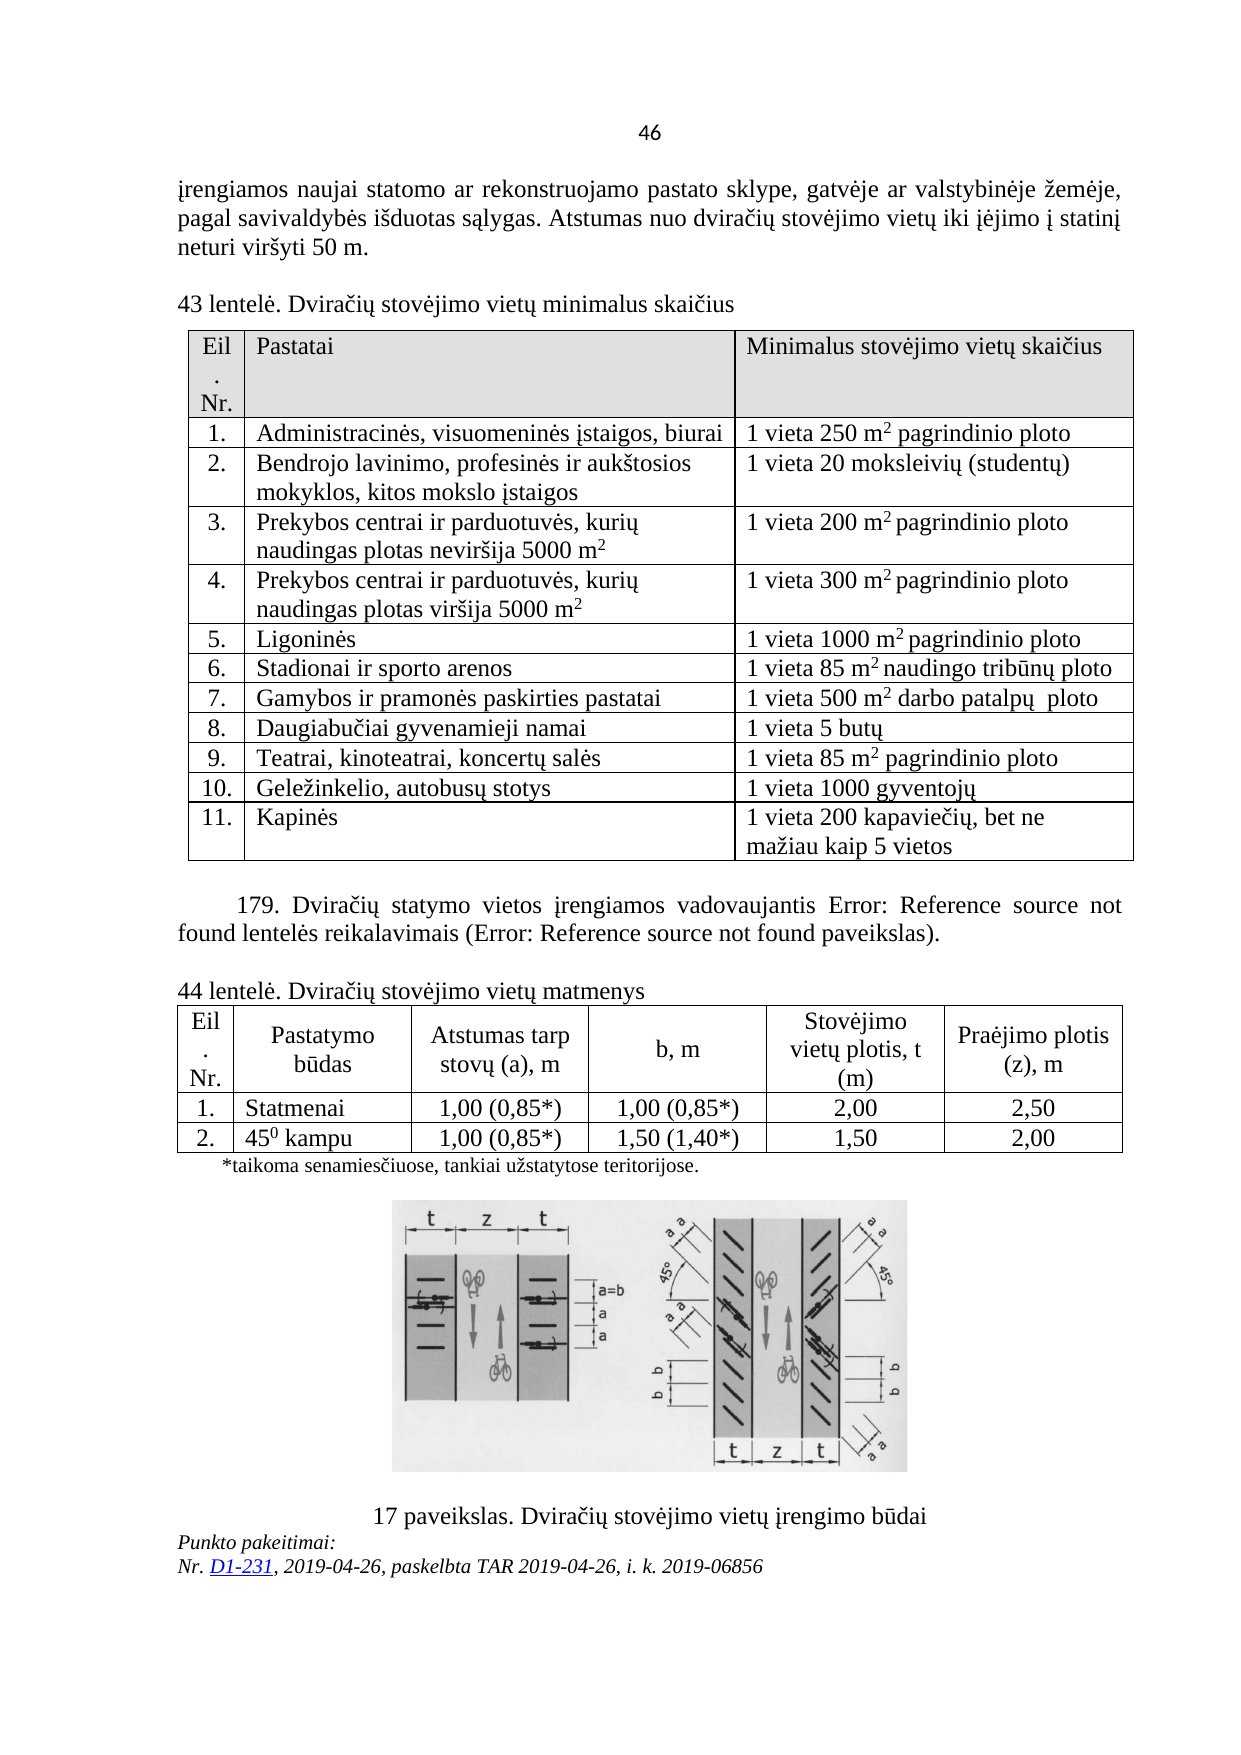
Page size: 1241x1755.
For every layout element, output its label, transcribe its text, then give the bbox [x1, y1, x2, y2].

text 17 paveikslas. Dviračių stovėjimo vietų įrengimo būdai [177, 1501, 1122, 1530]
table_cell 2,00 [767, 1093, 944, 1122]
table_cell 1 vieta 1000 m2 pagrindinio ploto [736, 624, 1133, 652]
table_cell 2,00 [945, 1123, 1122, 1152]
table_cell 1,00 (0,85*) [412, 1123, 588, 1152]
text Nr. D1-231, 2019-04-26, paskelbta TAR 2019-04-26, i. k. 2019-06856 [177, 1554, 1122, 1578]
text 43 lentelė. Dviračių stovėjimo vietų minimalus skaičius [177, 289, 1122, 318]
table_header Eil. Nr. [178, 1006, 233, 1092]
table_cell 10. [189, 773, 244, 801]
table_cell 1,50 (1,40*) [589, 1123, 766, 1152]
table_cell 1 vieta 300 m2 pagrindinio ploto [736, 565, 1133, 623]
text 179. Dviračių statymo vietos įrengiamos vadovaujantis 44 lentelės reikalavimais (17 paveikslas). [177, 890, 1122, 947]
table_cell Statmenai [234, 1093, 411, 1122]
table_cell 9. [189, 743, 244, 772]
text 44 lentelė. Dviračių stovėjimo vietų matmenys [177, 976, 1122, 1005]
table_cell Gamybos ir pramonės paskirties pastatai [245, 683, 734, 712]
table_cell 1. [189, 418, 244, 447]
table_cell 1 vieta 200 m2 pagrindinio ploto [736, 507, 1133, 564]
table_cell Prekybos centrai ir parduotuvės, kurių naudingas plotas viršija 5000 m2 [245, 565, 734, 623]
table_header Atstumas tarp stovų (a), m [412, 1006, 588, 1092]
table_cell 7. [189, 683, 244, 712]
table_cell 1,00 (0,85*) [412, 1093, 588, 1122]
table_header Minimalus stovėjimo vietų skaičius [736, 331, 1133, 417]
table_cell 5. [189, 624, 244, 652]
table_cell 1 vieta 200 kapaviečių, bet ne mažiau kaip 5 vietos [736, 803, 1133, 860]
table_cell 4. [189, 565, 244, 623]
table_cell 1 vieta 500 m2 darbo patalpų ploto [736, 683, 1133, 712]
table_header Pastatai [245, 331, 734, 417]
table_cell 1 vieta 1000 gyventojų [736, 773, 1133, 801]
table_cell 8. [189, 713, 244, 742]
text įrengiamos naujai statomo ar rekonstruojamo pastato sklype, gatvėje ar valstybinėje žemėje, pagal savivaldybės išduotas sąlygas. Atstumas nuo dviračių stovėjimo vietų iki įėjimo į statinį neturi viršyti 50 m. [177, 174, 1122, 260]
table_cell 1 vieta 20 moksleivių (studentų) [736, 448, 1133, 506]
table_cell 3. [189, 507, 244, 564]
table_cell Geležinkelio, autobusų stotys [245, 773, 734, 801]
table_header b, m [589, 1006, 766, 1092]
table_cell Prekybos centrai ir parduotuvės, kurių naudingas plotas neviršija 5000 m2 [245, 507, 734, 564]
table_cell 450 kampu [234, 1123, 411, 1152]
table_cell 6. [189, 654, 244, 682]
table_cell 1 vieta 85 m2 naudingo tribūnų ploto [736, 654, 1133, 682]
table_header Praėjimo plotis (z), m [945, 1006, 1122, 1092]
table_cell 1,50 [767, 1123, 944, 1152]
table_cell 1 vieta 85 m2 pagrindinio ploto [736, 743, 1133, 772]
table_cell Bendrojo lavinimo, profesinės ir aukštosios mokyklos, kitos mokslo įstaigos [245, 448, 734, 506]
text Punkto pakeitimai: [177, 1530, 1122, 1554]
table_cell 2. [189, 448, 244, 506]
table_cell 1 vieta 250 m2 pagrindinio ploto [736, 418, 1133, 447]
table_cell 1. [178, 1093, 233, 1122]
table_header Stovėjimo vietų plotis, t (m) [767, 1006, 944, 1092]
table_cell Stadionai ir sporto arenos [245, 654, 734, 682]
table_cell Teatrai, kinoteatrai, koncertų salės [245, 743, 734, 772]
table_header Pastatymo būdas [234, 1006, 411, 1092]
table_cell 11. [189, 803, 244, 860]
table_cell Kapinės [245, 803, 734, 860]
table_header Eil. Nr. [189, 331, 244, 417]
text *taikoma senamiesčiuose, tankiai užstatytose teritorijose. [177, 1153, 1122, 1177]
table_cell 2,50 [945, 1093, 1122, 1122]
table_cell 2. [178, 1123, 233, 1152]
table_cell Ligoninės [245, 624, 734, 652]
table_cell 1 vieta 5 butų [736, 713, 1133, 742]
table_cell 1,00 (0,85*) [589, 1093, 766, 1122]
table_cell Administracinės, visuomeninės įstaigos, biurai [245, 418, 734, 447]
table_cell Daugiabučiai gyvenamieji namai [245, 713, 734, 742]
